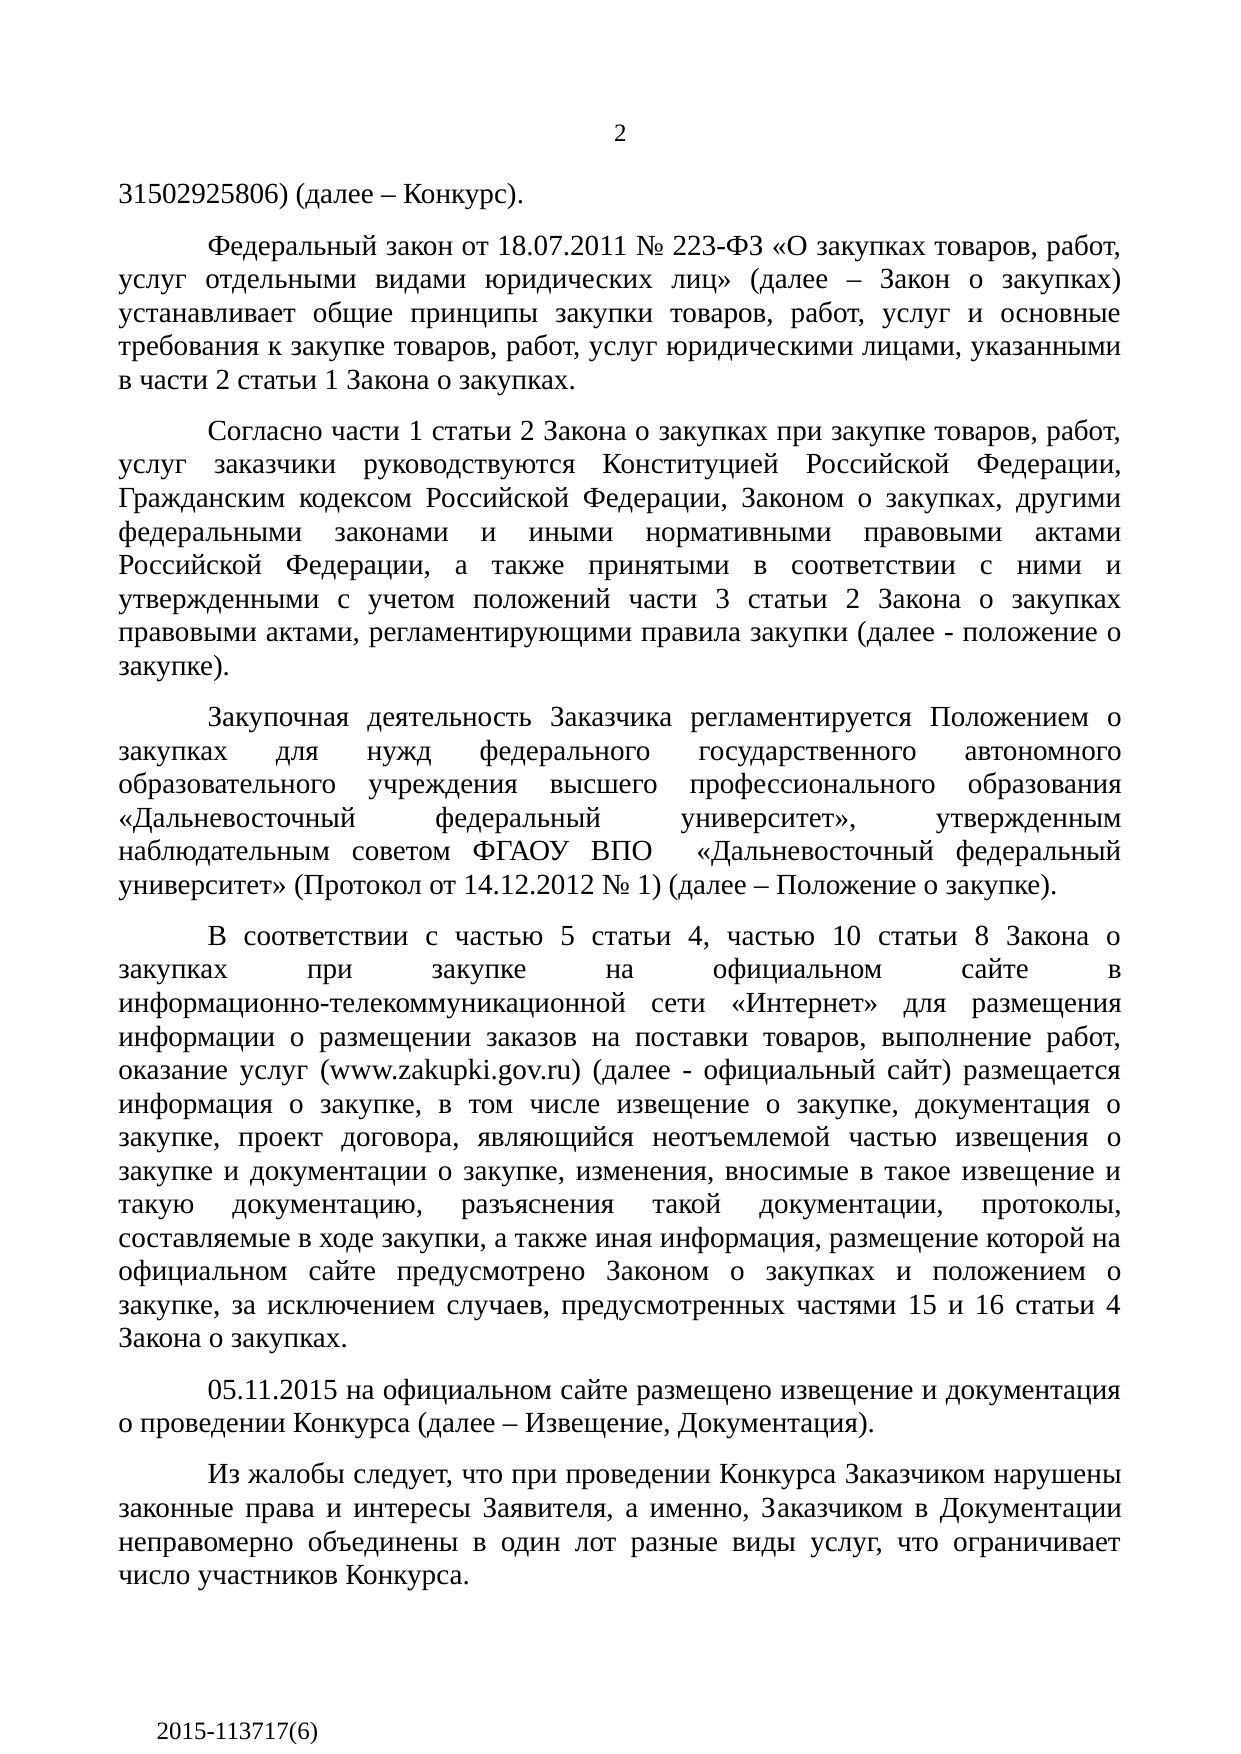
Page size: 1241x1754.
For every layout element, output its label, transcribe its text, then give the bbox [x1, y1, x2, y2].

text 31502925806) (далее – Конкурс). [118, 176, 1122, 210]
text В соответствии с частью 5 статьи 4, частью 10 статьи 8 Закона о закупках при закупке на официальном сайте в информационно-телекоммуникационной сети «Интернет» для размещения информации о размещении заказов на поставки товаров, выполнение работ, оказание услуг (www.zakupki.gov.ru) (далее - официальный сайт) размещается информация о закупке, в том числе извещение о закупке, документация о закупке, проект договора, являющийся неотъемлемой частью извещения о закупке и документации о закупке, изменения, вносимые в такое извещение и такую документацию, разъяснения такой документации, протоколы, составляемые в ходе закупки, а также иная информация, размещение которой на официальном сайте предусмотрено Законом о закупках и положением о закупке, за исключением случаев, предусмотренных частями 15 и 16 статьи 4 Закона о закупках. [118, 918, 1122, 1354]
text Закупочная деятельность Заказчика регламентируется Положением о закупках для нужд федерального государственного автономного образовательного учреждения высшего профессионального образования «Дальневосточный федеральный университет», утвержденным наблюдательным советом ФГАОУ ВПО «Дальневосточный федеральный университет» (Протокол от 14.12.2012 № 1) (далее – Положение о закупке). [118, 699, 1122, 900]
text Федеральный закон от 18.07.2011 № 223-ФЗ «О закупках товаров, работ, услуг отдельными видами юридических лиц» (далее – Закон о закупках) устанавливает общие принципы закупки товаров, работ, услуг и основные требования к закупке товаров, работ, услуг юридическими лицами, указанными в части 2 статьи 1 Закона о закупках. [118, 228, 1122, 395]
text Согласно части 1 статьи 2 Закона о закупках при закупке товаров, работ, услуг заказчики руководствуются Конституцией Российской Федерации, Гражданским кодексом Российской Федерации, Законом о закупках, другими федеральными законами и иными нормативными правовыми актами Российской Федерации, а также принятыми в соответствии с ними и утвержденными с учетом положений части 3 статьи 2 Закона о закупках правовыми актами, регламентирующими правила закупки (далее - положение о закупке). [118, 413, 1122, 681]
text Из жалобы следует, что при проведении Конкурса Заказчиком нарушены законные права и интересы Заявителя, а именно, Заказчиком в Документации неправомерно объединены в один лот разные виды услуг, что ограничивает число участников Конкурса. [118, 1457, 1122, 1591]
text 05.11.2015 на официальном сайте размещено извещение и документация о проведении Конкурса (далее – Извещение, Документация). [118, 1372, 1122, 1439]
